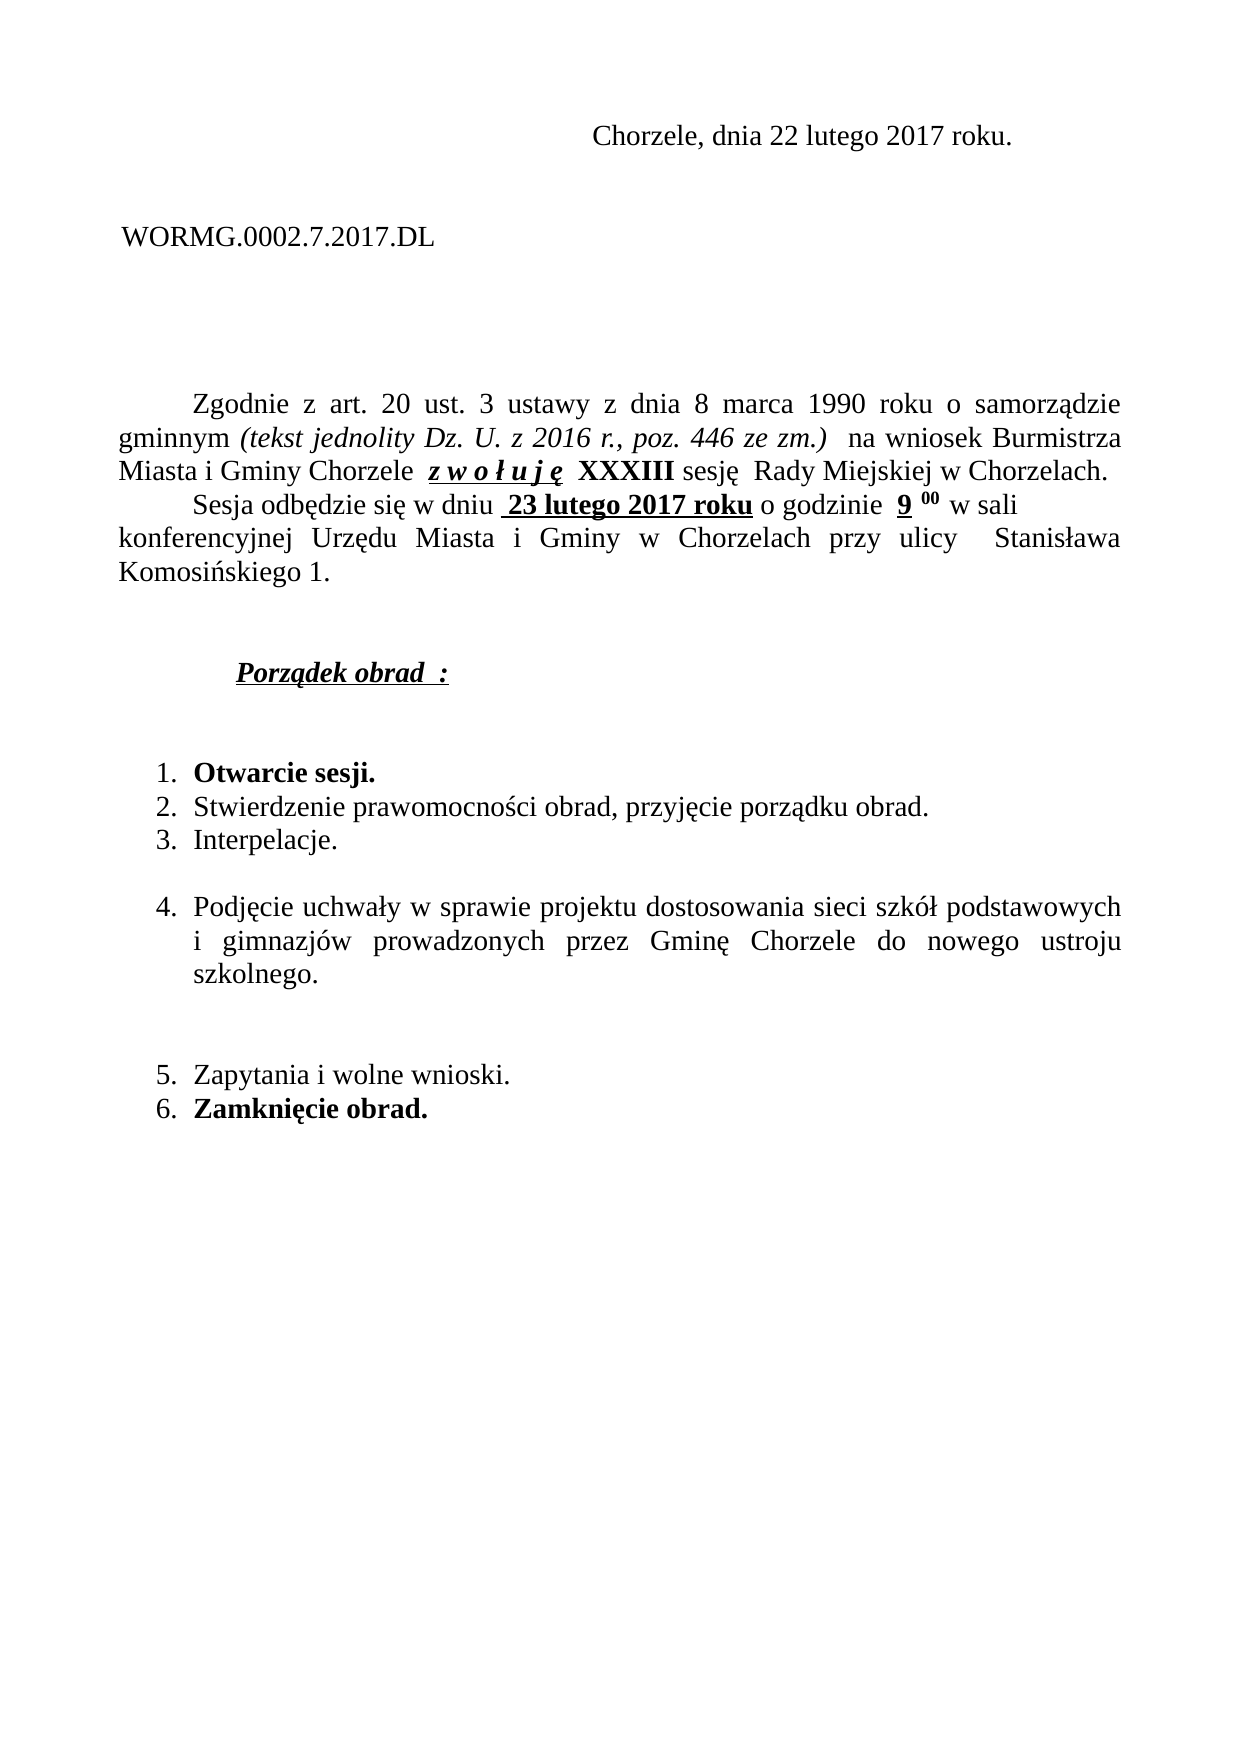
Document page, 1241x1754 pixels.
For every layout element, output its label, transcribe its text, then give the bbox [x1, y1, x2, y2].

text Porządek obrad : [133, 655, 1122, 688]
list Stwierdzenie prawomocności obrad, przyjęcie porządku obrad. [156, 789, 1122, 822]
text Sesja odbędzie się w dniu 23 lutego 2017 roku o godzinie 9 00 w sali [118, 487, 1122, 521]
list Zamknięcie obrad. [156, 1091, 1122, 1124]
text konferencyjnej Urzędu Miasta i Gminy w Chorzelach przy ulicy Stanisława Komosińskiego 1. [118, 521, 1122, 588]
list Interpelacje. [156, 822, 1122, 856]
text Chorzele, dnia 22 lutego 2017 roku. [118, 118, 1122, 152]
text Zgodnie z art. 20 ust. 3 ustawy z dnia 8 marca 1990 roku o samorządzie gminnym (tekst jednolity Dz. U. z 2016 r., poz. 446 ze zm.) na wniosek Burmistrza Miasta i Gminy Chorzele z w o ł u j ę XXXIII sesję Rady Miejskiej w Chorzelach. [118, 386, 1122, 487]
text WORMG.0002.7.2017.DL [121, 219, 1122, 252]
list Zapytania i wolne wnioski. [156, 1057, 1122, 1091]
list Otwarcie sesji. [156, 755, 1122, 789]
list Podjęcie uchwały w sprawie projektu dostosowania sieci szkół podstawowych i gimnazjów prowadzonych przez Gminę Chorzele do nowego ustroju szkolnego. [156, 889, 1122, 990]
